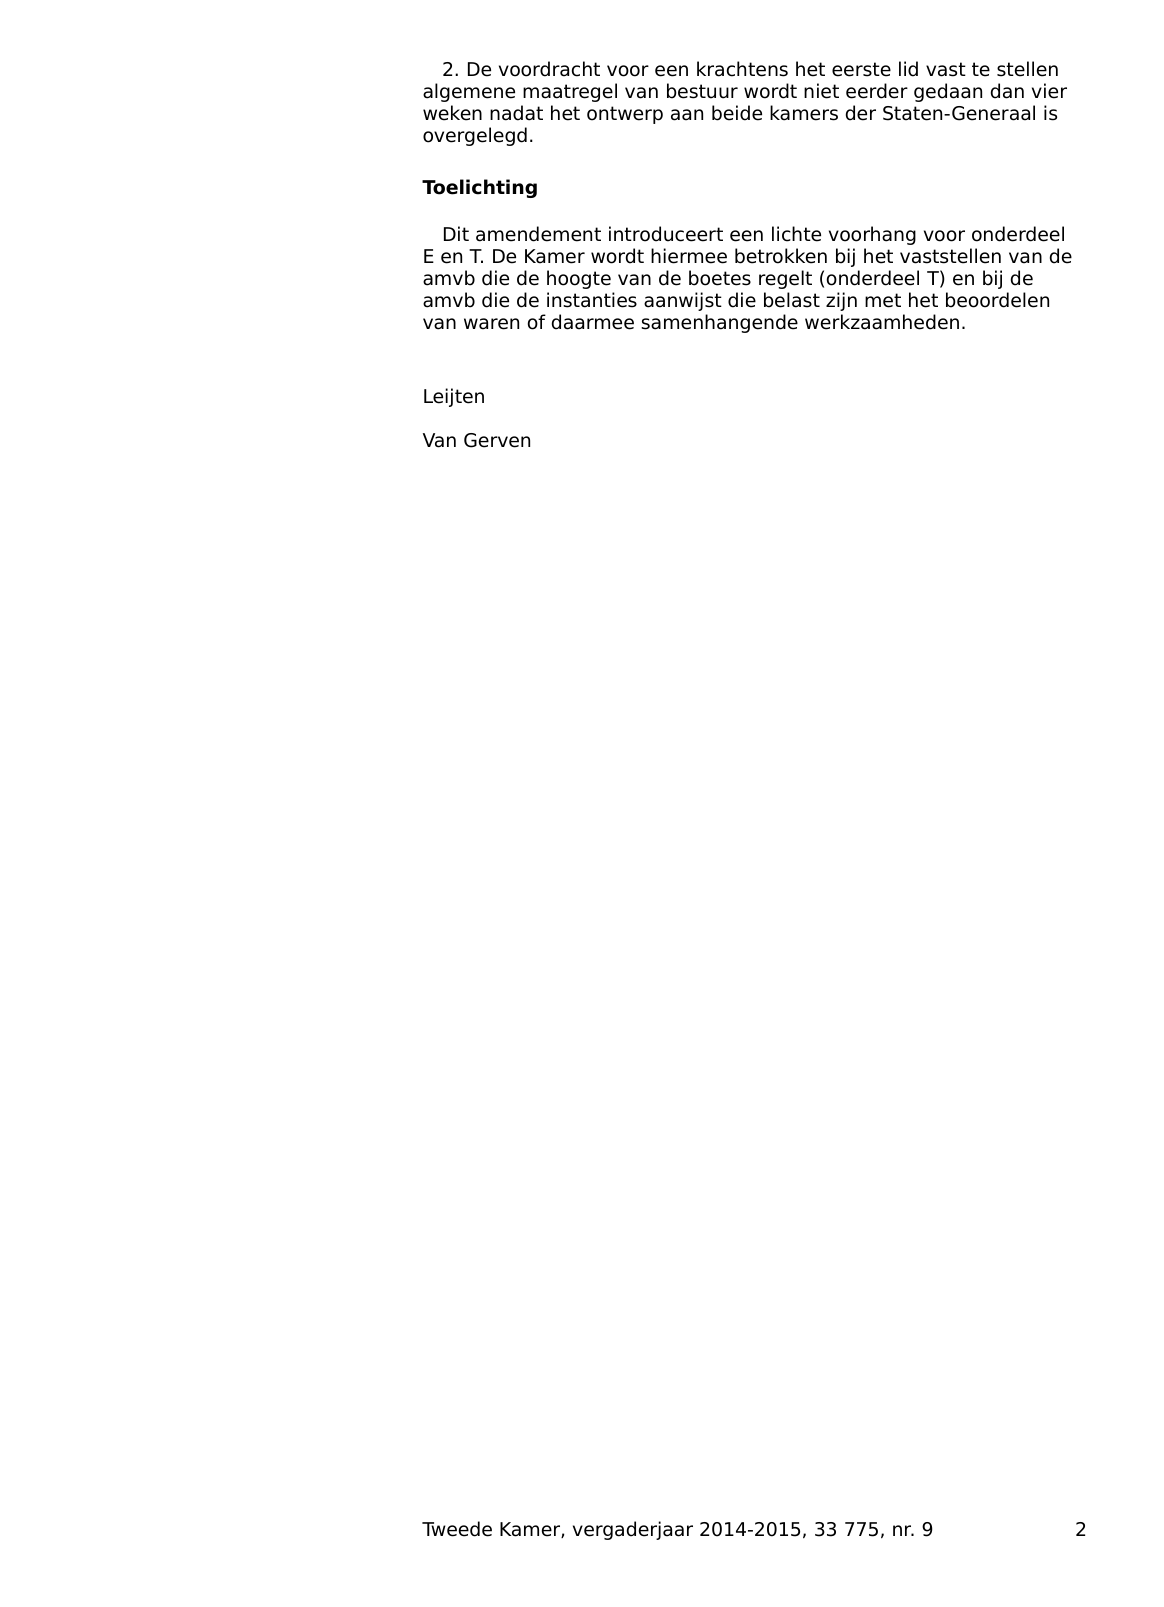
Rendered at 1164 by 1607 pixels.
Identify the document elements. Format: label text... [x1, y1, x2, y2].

text 2. De voordracht voor een krachtens het eerste lid vast te stellen algemene maatregel van bestuur wordt niet eerder gedaan dan vier weken nadat het ontwerp aan beide kamers der Staten-Generaal is overgelegd. [422, 59, 1087, 147]
subtitle Toelichting [422, 177, 1087, 199]
text Leijten Van Gerven [422, 364, 1087, 452]
text Dit amendement introduceert een lichte voorhang voor onderdeel E en T. De Kamer wordt hiermee betrokken bij het vaststellen van de amvb die de hoogte van de boetes regelt (onderdeel T) en bij de amvb die de instanties aanwijst die belast zijn met het beoordelen van waren of daarmee samenhangende werkzaamheden. [422, 224, 1087, 334]
